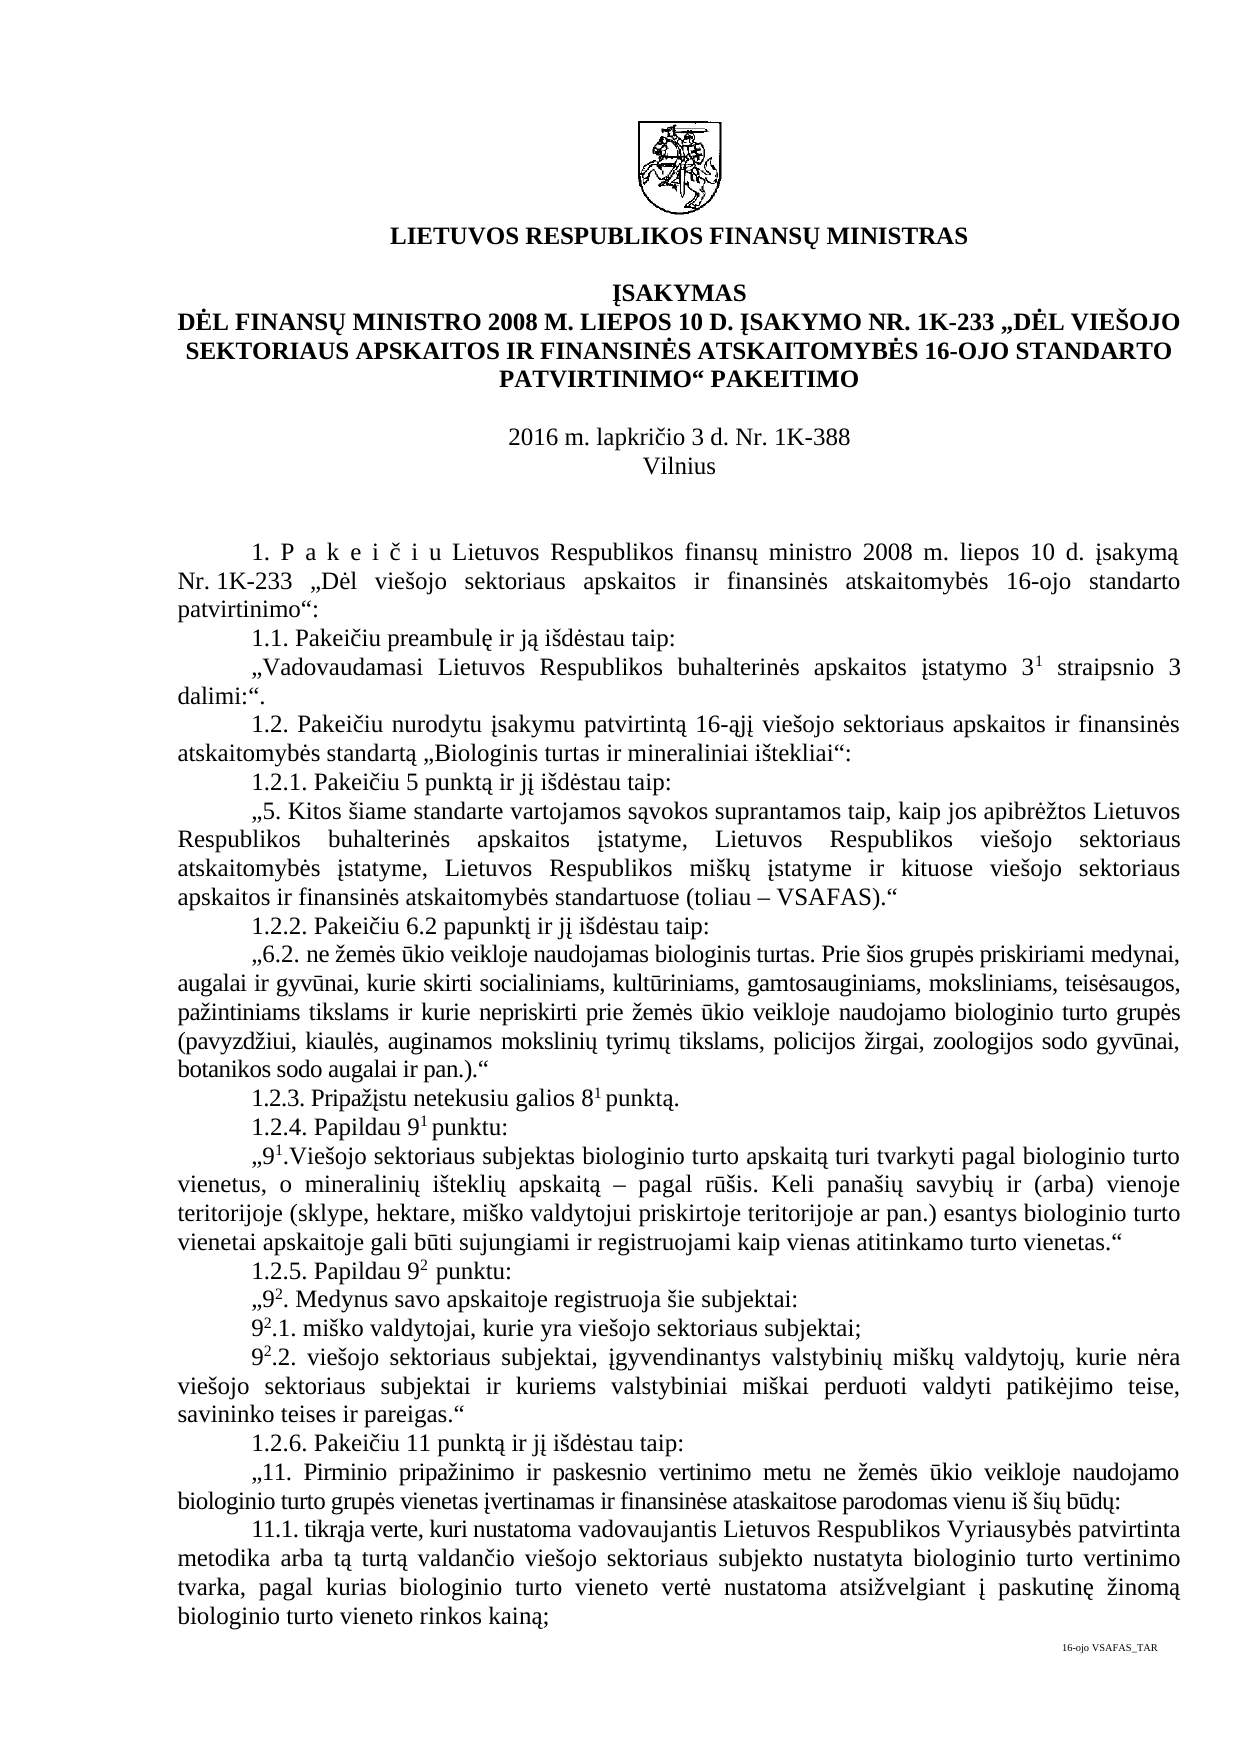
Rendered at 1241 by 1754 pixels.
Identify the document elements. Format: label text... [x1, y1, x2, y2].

text „11. Pirminio pripažinimo ir paskesnio vertinimo metu ne žemės ūkio veikloje naudojamo biologinio turto grupės vienetas įvertinamas ir finansinėse ataskaitose parodomas vienu iš šių būdų: [177, 1457, 1181, 1514]
text 2016 m. lapkričio 3 d. Nr. 1K-388 [177, 422, 1181, 451]
text Vilnius [177, 451, 1181, 479]
text 1.2.1. Pakeičiu 5 punktą ir jį išdėstau taip: [177, 767, 1181, 796]
text 1.2.5. Papildau 92 punktu: [177, 1256, 1181, 1284]
text ĮSAKYMAS [177, 278, 1181, 307]
text „Vadovaudamasi Lietuvos Respublikos buhalterinės apskaitos įstatymo 31 straipsnio 3 dalimi:“. [177, 652, 1181, 709]
text 1.1. Pakeičiu preambulę ir ją išdėstau taip: [177, 623, 1181, 652]
text 1.2. Pakeičiu nurodytu įsakymu patvirtintą 16-ąjį viešojo sektoriaus apskaitos ir finansinės atskaitomybės standartą „Biologinis turtas ir mineraliniai ištekliai“: [177, 709, 1181, 767]
text 1. P a k e i č i u Lietuvos Respublikos finansų ministro 2008 m. liepos 10 d. įsakymą Nr. 1K-233 „Dėl viešojo sektoriaus apskaitos ir finansinės atskaitomybės 16-ojo standarto patvirtinimo“: [177, 537, 1181, 623]
text DĖL FINANSŲ MINISTRO 2008 M. LIEPOS 10 D. ĮSAKYMO NR. 1K-233 „DĖL VIEŠOJO SEKTORIAUS APSKAITOS IR FINANSINĖS ATSKAITOMYBĖS 16-OJO STANDARTO PATVIRTINIMO“ PAKEITIMO [177, 307, 1181, 393]
text 92.2. viešojo sektoriaus subjektai, įgyvendinantys valstybinių miškų valdytojų, kurie nėra viešojo sektoriaus subjektai ir kuriems valstybiniai miškai perduoti valdyti patikėjimo teise, savininko teises ir pareigas.“ [177, 1342, 1181, 1428]
text 1.2.6. Pakeičiu 11 punktą ir jį išdėstau taip: [177, 1428, 1181, 1457]
text 92.1. miško valdytojai, kurie yra viešojo sektoriaus subjektai; [177, 1313, 1181, 1342]
text „6.2. ne žemės ūkio veikloje naudojamas biologinis turtas. Prie šios grupės priskiriami medynai, augalai ir gyvūnai, kurie skirti socialiniams, kultūriniams, gamtosauginiams, moksliniams, teisėsaugos, pažintiniams tikslams ir kurie nepriskirti prie žemės ūkio veikloje naudojamo biologinio turto grupės (pavyzdžiui, kiaulės, auginamos mokslinių tyrimų tikslams, policijos žirgai, zoologijos sodo gyvūnai, botanikos sodo augalai ir pan.).“ [177, 939, 1181, 1083]
text „92. Medynus savo apskaitoje registruoja šie subjektai: [177, 1284, 1181, 1313]
text LIETUVOS RESPUBLIKOS FINANSŲ MINISTRAS [177, 221, 1181, 249]
text 1.2.2. Pakeičiu 6.2 papunktį ir jį išdėstau taip: [177, 911, 1181, 939]
text „91.Viešojo sektoriaus subjektas biologinio turto apskaitą turi tvarkyti pagal biologinio turto vienetus, o mineralinių išteklių apskaitą – pagal rūšis. Keli panašių savybių ir (arba) vienoje teritorijoje (sklype, hektare, miško valdytojui priskirtoje teritorijoje ar pan.) esantys biologinio turto vienetai apskaitoje gali būti sujungiami ir registruojami kaip vienas atitinkamo turto vienetas.“ [177, 1141, 1181, 1256]
text „5. Kitos šiame standarte vartojamos sąvokos suprantamos taip, kaip jos apibrėžtos Lietuvos Respublikos buhalterinės apskaitos įstatyme, Lietuvos Respublikos viešojo sektoriaus atskaitomybės įstatyme, Lietuvos Respublikos miškų įstatyme ir kituose viešojo sektoriaus apskaitos ir finansinės atskaitomybės standartuose (toliau – VSAFAS).“ [177, 796, 1181, 911]
text 11.1. tikrąja verte, kuri nustatoma vadovaujantis Lietuvos Respublikos Vyriausybės patvirtinta metodika arba tą turtą valdančio viešojo sektoriaus subjekto nustatyta biologinio turto vertinimo tvarka, pagal kurias biologinio turto vieneto vertė nustatoma atsižvelgiant į paskutinę žinomą biologinio turto vieneto rinkos kainą; [177, 1514, 1181, 1629]
text 1.2.4. Papildau 91 punktu: [177, 1112, 1181, 1141]
text 1.2.3. Pripažįstu netekusiu galios 81 punktą. [177, 1083, 1181, 1112]
